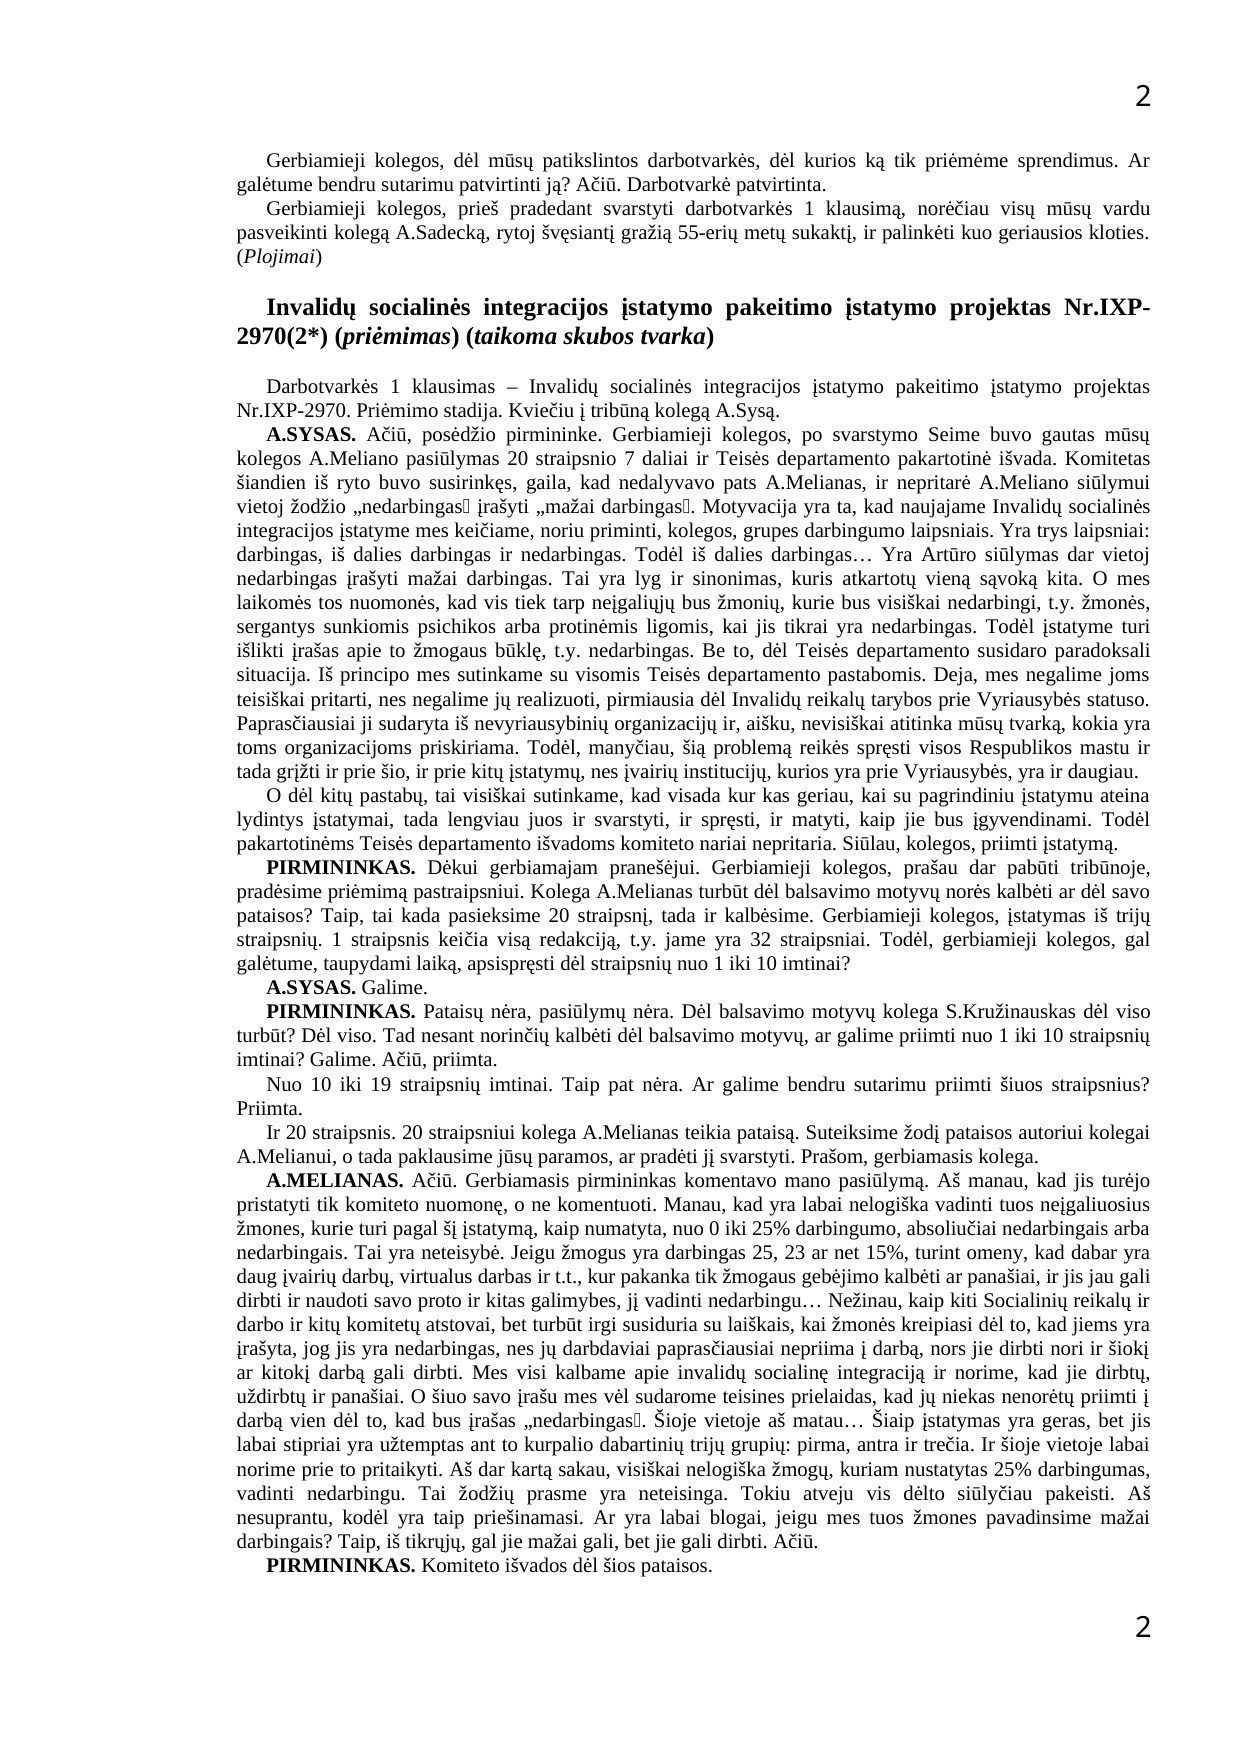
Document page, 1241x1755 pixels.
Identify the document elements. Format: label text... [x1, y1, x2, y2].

text PIRMININKAS. Komiteto išvados dėl šios pataisos. [236, 1553, 1152, 1577]
text A.MELIANAS. Ačiū. Gerbiamasis pirmininkas komentavo mano pasiūlymą. Aš manau, kad jis turėjo pristatyti tik komiteto nuomonę, o ne komentuoti. Manau, kad yra labai nelogiška vadinti tuos neįgaliuosius žmones, kurie turi pagal šį įstatymą, kaip numatyta, nuo 0 iki 25% darbingumo, absoliučiai nedarbingais arba nedarbingais. Tai yra neteisybė. Jeigu žmogus yra darbingas 25, 23 ar net 15%, turint omeny, kad dabar yra daug įvairių darbų, virtualus darbas ir t.t., kur pakanka tik žmogaus gebėjimo kalbėti ar panašiai, ir jis jau gali dirbti ir naudoti savo proto ir kitas galimybes, jį vadinti nedarbingu… Nežinau, kaip kiti Socialinių reikalų ir darbo ir kitų komitetų atstovai, bet turbūt irgi susiduria su laiškais, kai žmonės kreipiasi dėl to, kad jiems yra įrašyta, jog jis yra nedarbingas, nes jų darbdaviai paprasčiausiai nepriima į darbą, nors jie dirbti nori ir šiokį ar kitokį darbą gali dirbti. Mes visi kalbame apie invalidų socialinę integraciją ir norime, kad jie dirbtų, uždirbtų ir panašiai. O šiuo savo įrašu mes vėl sudarome teisines prielaidas, kad jų niekas nenorėtų priimti į darbą vien dėl to, kad bus įrašas „nedarbingas. Šioje vietoje aš matau… Šiaip įstatymas yra geras, bet jis labai stipriai yra užtemptas ant to kurpalio dabartinių trijų grupių: pirma, antra ir trečia. Ir šioje vietoje labai norime prie to pritaikyti. Aš dar kartą sakau, visiškai nelogiška žmogų, kuriam nustatytas 25% darbingumas, vadinti nedarbingu. Tai žodžių prasme yra neteisinga. Tokiu atveju vis dėlto siūlyčiau pakeisti. Aš nesuprantu, kodėl yra taip priešinamasi. Ar yra labai blogai, jeigu mes tuos žmones pavadinsime mažai darbingais? Taip, iš tikrųjų, gal jie mažai gali, bet jie gali dirbti. Ačiū. [236, 1168, 1152, 1553]
text O dėl kitų pastabų, tai visiškai sutinkame, kad visada kur kas geriau, kai su pagrindiniu įstatymu ateina lydintys įstatymai, tada lengviau juos ir svarstyti, ir spręsti, ir matyti, kaip jie bus įgyvendinami. Todėl pakartotinėms Teisės departamento išvadoms komiteto nariai nepritaria. Siūlau, kolegos, priimti įstatymą. [236, 783, 1152, 855]
text A.SYSAS. Galime. [236, 975, 1152, 999]
text Invalidų socialinės integracijos įstatymo pakeitimo įstatymo projektas Nr.IXP-2970(2*) (priėmimas) (taikoma skubos tvarka) [236, 292, 1152, 349]
text Gerbiamieji kolegos, prieš pradedant svarstyti darbotvarkės 1 klausimą, norėčiau visų mūsų vardu pasveikinti kolegą A.Sadecką, rytoj švęsiantį gražią 55-erių metų sukaktį, ir palinkėti kuo geriausios kloties. (Plojimai) [236, 196, 1152, 268]
text Nuo 10 iki 19 straipsnių imtinai. Taip pat nėra. Ar galime bendru sutarimu priimti šiuos straipsnius? Priimta. [236, 1071, 1152, 1119]
text PIRMININKAS. Pataisų nėra, pasiūlymų nėra. Dėl balsavimo motyvų kolega S.Kružinauskas dėl viso turbūt? Dėl viso. Tad nesant norinčių kalbėti dėl balsavimo motyvų, ar galime priimti nuo 1 iki 10 straipsnių imtinai? Galime. Ačiū, priimta. [236, 999, 1152, 1071]
text Darbotvarkės 1 klausimas – Invalidų socialinės integracijos įstatymo pakeitimo įstatymo projektas Nr.IXP-2970. Priėmimo stadija. Kviečiu į tribūną kolegą A.Sysą. [236, 374, 1152, 422]
text Gerbiamieji kolegos, dėl mūsų patikslintos darbotvarkės, dėl kurios ką tik priėmėme sprendimus. Ar galėtume bendru sutarimu patvirtinti ją? Ačiū. Darbotvarkė patvirtinta. [236, 148, 1152, 196]
text Ir 20 straipsnis. 20 straipsniui kolega A.Melianas teikia pataisą. Suteiksime žodį pataisos autoriui kolegai A.Melianui, o tada paklausime jūsų paramos, ar pradėti jį svarstyti. Prašom, gerbiamasis kolega. [236, 1119, 1152, 1168]
text A.SYSAS. Ačiū, posėdžio pirmininke. Gerbiamieji kolegos, po svarstymo Seime buvo gautas mūsų kolegos A.Meliano pasiūlymas 20 straipsnio 7 daliai ir Teisės departamento pakartotinė išvada. Komitetas šiandien iš ryto buvo susirinkęs, gaila, kad nedalyvavo pats A.Melianas, ir nepritarė A.Meliano siūlymui vietoj žodžio „nedarbingas įrašyti „mažai darbingas. Motyvacija yra ta, kad naujajame Invalidų socialinės integracijos įstatyme mes keičiame, noriu priminti, kolegos, grupes darbingumo laipsniais. Yra trys laipsniai: darbingas, iš dalies darbingas ir nedarbingas. Todėl iš dalies darbingas… Yra Artūro siūlymas dar vietoj nedarbingas įrašyti mažai darbingas. Tai yra lyg ir sinonimas, kuris atkartotų vieną sąvoką kita. O mes laikomės tos nuomonės, kad vis tiek tarp neįgaliųjų bus žmonių, kurie bus visiškai nedarbingi, t.y. žmonės, sergantys sunkiomis psichikos arba protinėmis ligomis, kai jis tikrai yra nedarbingas. Todėl įstatyme turi išlikti įrašas apie to žmogaus būklę, t.y. nedarbingas. Be to, dėl Teisės departamento susidaro paradoksali situacija. Iš principo mes sutinkame su visomis Teisės departamento pastabomis. Deja, mes negalime joms teisiškai pritarti, nes negalime jų realizuoti, pirmiausia dėl Invalidų reikalų tarybos prie Vyriausybės statuso. Paprasčiausiai ji sudaryta iš nevyriausybinių organizacijų ir, aišku, nevisiškai atitinka mūsų tvarką, kokia yra toms organizacijoms priskiriama. Todėl, manyčiau, šią problemą reikės spręsti visos Respublikos mastu ir tada grįžti ir prie šio, ir prie kitų įstatymų, nes įvairių institucijų, kurios yra prie Vyriausybės, yra ir daugiau. [236, 422, 1152, 783]
text PIRMININKAS. Dėkui gerbiamajam pranešėjui. Gerbiamieji kolegos, prašau dar pabūti tribūnoje, pradėsime priėmimą pastraipsniui. Kolega A.Melianas turbūt dėl balsavimo motyvų norės kalbėti ar dėl savo pataisos? Taip, tai kada pasieksime 20 straipsnį, tada ir kalbėsime. Gerbiamieji kolegos, įstatymas iš trijų straipsnių. 1 straipsnis keičia visą redakciją, t.y. jame yra 32 straipsniai. Todėl, gerbiamieji kolegos, gal galėtume, taupydami laiką, apsispręsti dėl straipsnių nuo 1 iki 10 imtinai? [236, 855, 1152, 975]
